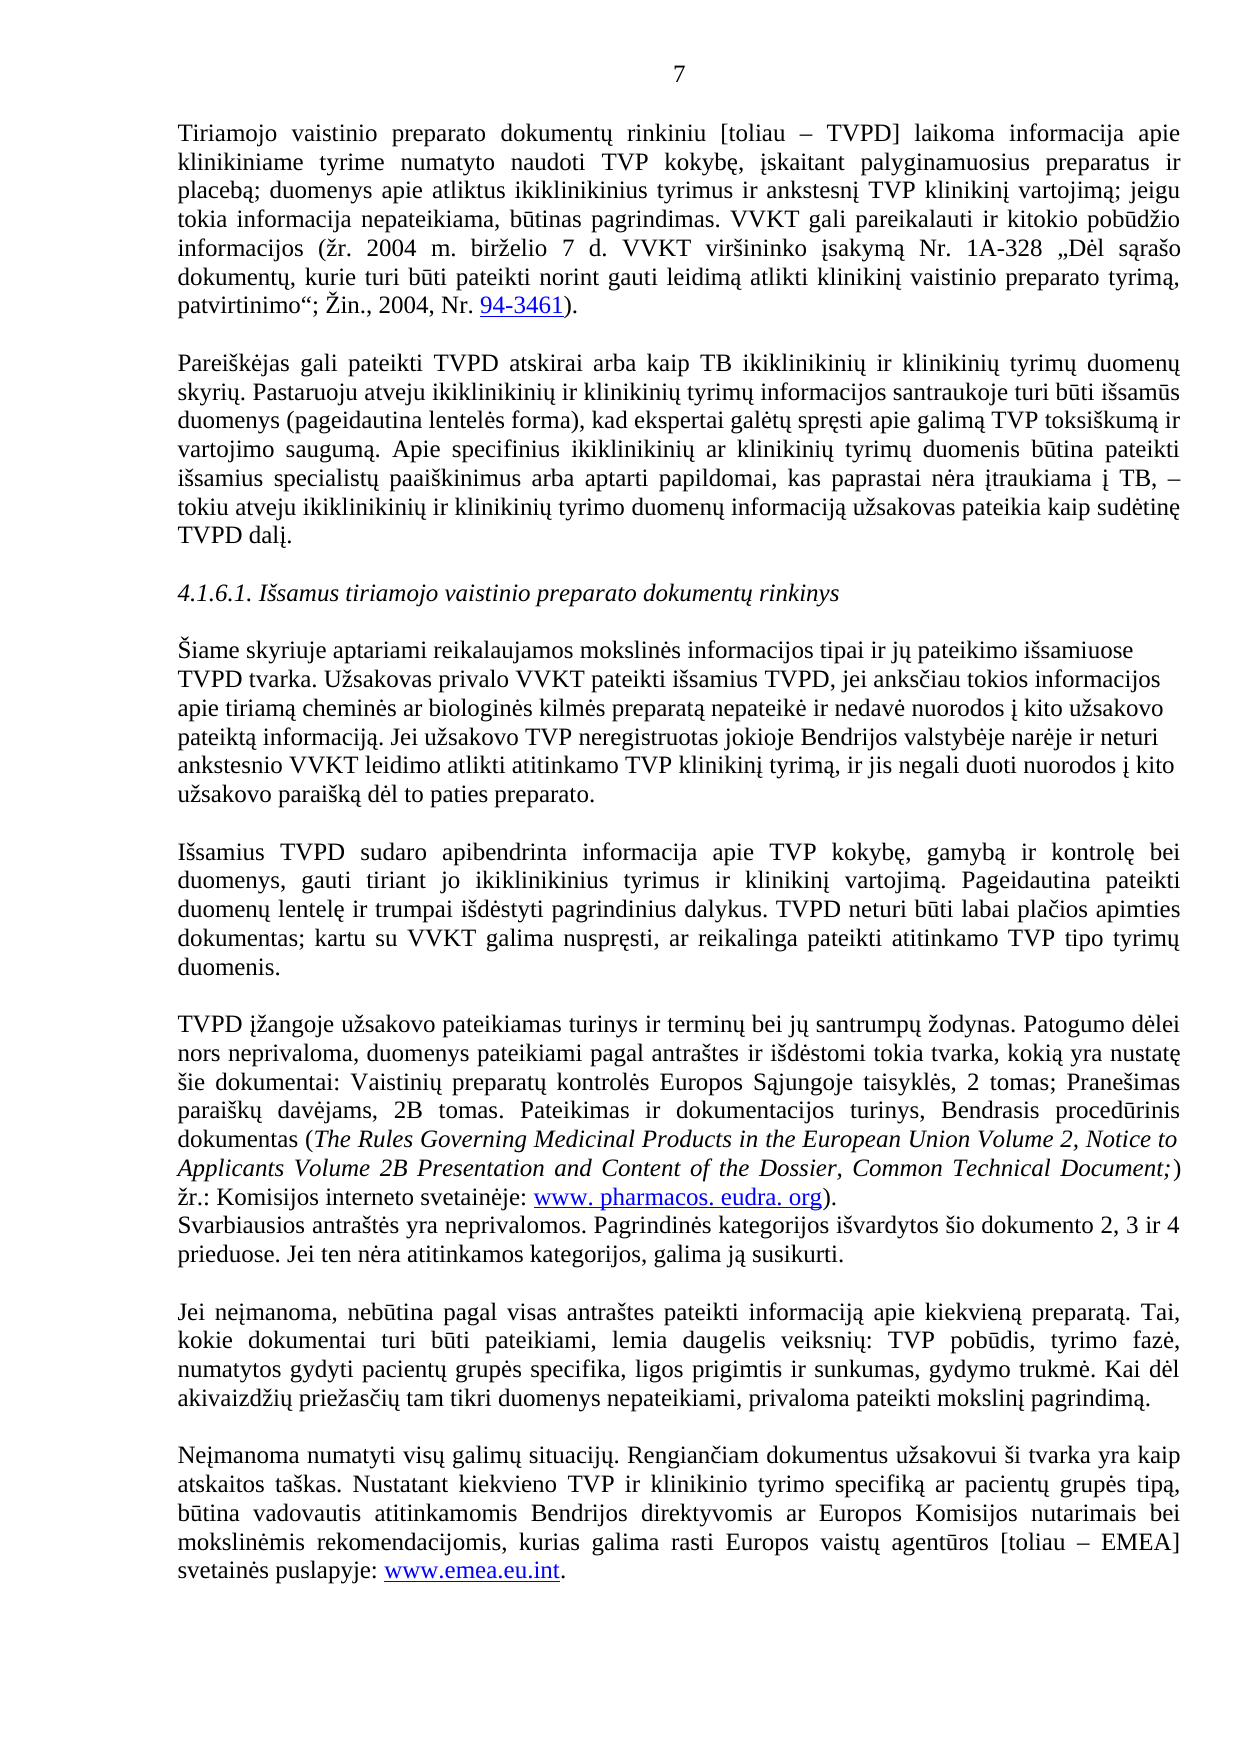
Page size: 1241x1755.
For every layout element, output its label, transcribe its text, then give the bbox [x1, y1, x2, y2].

text Tiriamojo vaistinio preparato dokumentų rinkiniu [toliau – TVPD] laikoma informacija apie klinikiniame tyrime numatyto naudoti TVP kokybę, įskaitant palyginamuosius preparatus ir placebą; duomenys apie atliktus ikiklinikinius tyrimus ir ankstesnį TVP klinikinį vartojimą; jeigu tokia informacija nepateikiama, būtinas pagrindimas. VVKT gali pareikalauti ir kitokio pobūdžio informacijos (žr. 2004 m. birželio 7 d. VVKT viršininko įsakymą Nr. 1A-328 „Dėl sąrašo dokumentų, kurie turi būti pateikti norint gauti leidimą atlikti klinikinį vaistinio preparato tyrimą, patvirtinimo“; Žin., 2004, Nr. 94-3461). [177, 118, 1181, 319]
text Pareiškėjas gali pateikti TVPD atskirai arba kaip TB ikiklinikinių ir klinikinių tyrimų duomenų skyrių. Pastaruoju atveju ikiklinikinių ir klinikinių tyrimų informacijos santraukoje turi būti išsamūs duomenys (pageidautina lentelės forma), kad ekspertai galėtų spręsti apie galimą TVP toksiškumą ir vartojimo saugumą. Apie specifinius ikiklinikinių ar klinikinių tyrimų duomenis būtina pateikti išsamius specialistų paaiškinimus arba aptarti papildomai, kas paprastai nėra įtraukiama į TB, –tokiu atveju ikiklinikinių ir klinikinių tyrimo duomenų informaciją užsakovas pateikia kaip sudėtinę TVPD dalį. [177, 348, 1181, 549]
text TVPD įžangoje užsakovo pateikiamas turinys ir terminų bei jų santrumpų žodynas. Patogumo dėlei nors neprivaloma, duomenys pateikiami pagal antraštes ir išdėstomi tokia tvarka, kokią yra nustatę šie dokumentai: Vaistinių preparatų kontrolės Europos Sąjungoje taisyklės, 2 tomas; Pranešimas paraiškų davėjams, 2B tomas. Pateikimas ir dokumentacijos turinys, Bendrasis procedūrinis dokumentas (The Rules Governing Medicinal Products in the European Union Volume 2, Notice to Applicants Volume 2B Presentation and Content of the Dossier, Common Technical Document;) žr.: Komisijos interneto svetainėje: www. pharmacos. eudra. org). [177, 1009, 1181, 1211]
text 4.1.6.1. Išsamus tiriamojo vaistinio preparato dokumentų rinkinys [177, 578, 1181, 607]
text Svarbiausios antraštės yra neprivalomos. Pagrindinės kategorijos išvardytos šio dokumento 2, 3 ir 4 prieduose. Jei ten nėra atitinkamos kategorijos, galima ją susikurti. [177, 1211, 1181, 1268]
text Šiame skyriuje aptariami reikalaujamos mokslinės informacijos tipai ir jų pateikimo išsamiuose TVPD tvarka. Užsakovas privalo VVKT pateikti išsamius TVPD, jei anksčiau tokios informacijos apie tiriamą cheminės ar biologinės kilmės preparatą nepateikė ir nedavė nuorodos į kito užsakovo pateiktą informaciją. Jei užsakovo TVP neregistruotas jokioje Bendrijos valstybėje narėje ir neturi ankstesnio VVKT leidimo atlikti atitinkamo TVP klinikinį tyrimą, ir jis negali duoti nuorodos į kito užsakovo paraišką dėl to paties preparato. [177, 636, 1181, 808]
text Jei neįmanoma, nebūtina pagal visas antraštes pateikti informaciją apie kiekvieną preparatą. Tai, kokie dokumentai turi būti pateikiami, lemia daugelis veiksnių: TVP pobūdis, tyrimo fazė, numatytos gydyti pacientų grupės specifika, ligos prigimtis ir sunkumas, gydymo trukmė. Kai dėl akivaizdžių priežasčių tam tikri duomenys nepateikiami, privaloma pateikti mokslinį pagrindimą. [177, 1297, 1181, 1412]
text Išsamius TVPD sudaro apibendrinta informacija apie TVP kokybę, gamybą ir kontrolę bei duomenys, gauti tiriant jo ikiklinikinius tyrimus ir klinikinį vartojimą. Pageidautina pateikti duomenų lentelę ir trumpai išdėstyti pagrindinius dalykus. TVPD neturi būti labai plačios apimties dokumentas; kartu su VVKT galima nuspręsti, ar reikalinga pateikti atitinkamo TVP tipo tyrimų duomenis. [177, 837, 1181, 981]
text Neįmanoma numatyti visų galimų situacijų. Rengiančiam dokumentus užsakovui ši tvarka yra kaip atskaitos taškas. Nustatant kiekvieno TVP ir klinikinio tyrimo specifiką ar pacientų grupės tipą, būtina vadovautis atitinkamomis Bendrijos direktyvomis ar Europos Komisijos nutarimais bei mokslinėmis rekomendacijomis, kurias galima rasti Europos vaistų agentūros [toliau – EMEA] svetainės puslapyje: www.emea.eu.int. [177, 1441, 1181, 1584]
